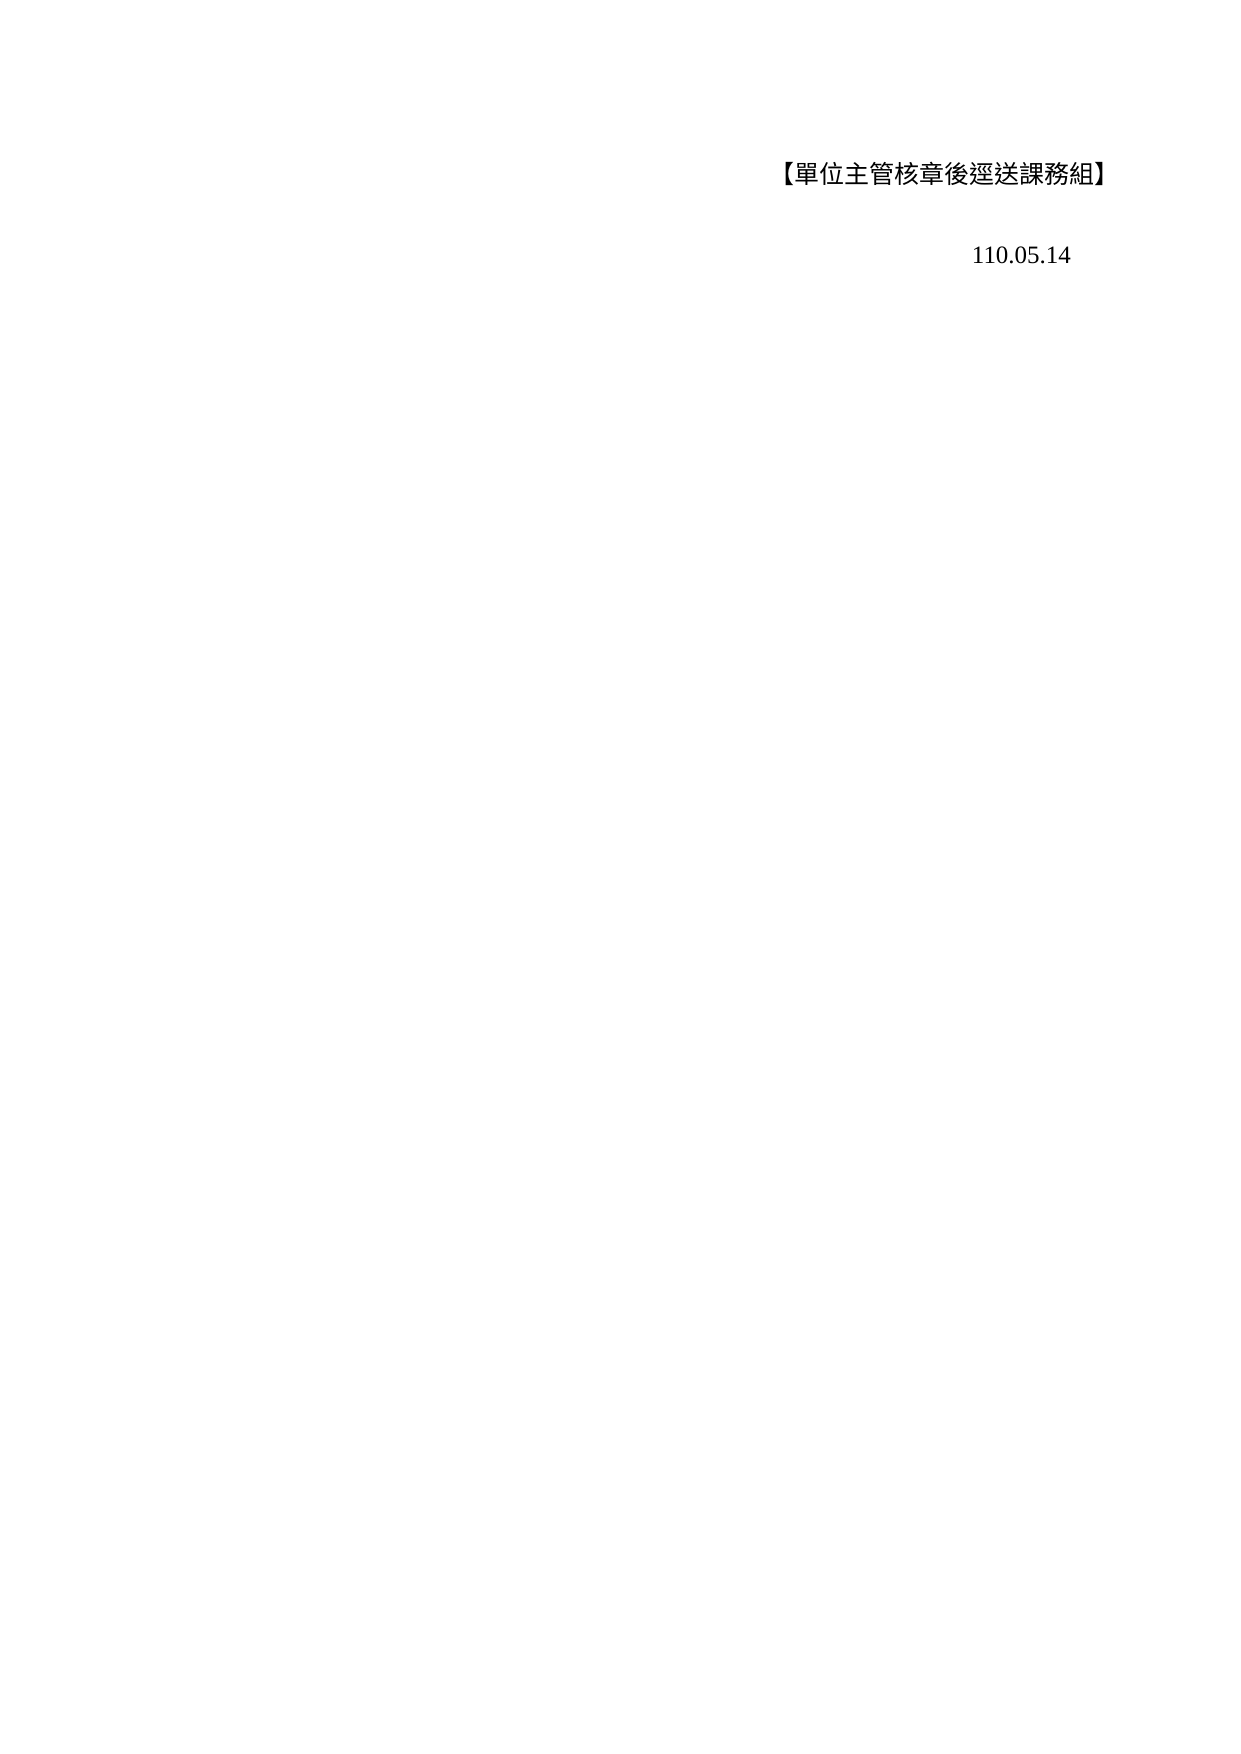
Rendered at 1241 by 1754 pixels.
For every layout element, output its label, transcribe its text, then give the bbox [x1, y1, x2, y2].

text 110.05.14 [972, 241, 1098, 269]
table_cell 【單位主管核章後逕送課務組】 [123, 130, 1130, 224]
